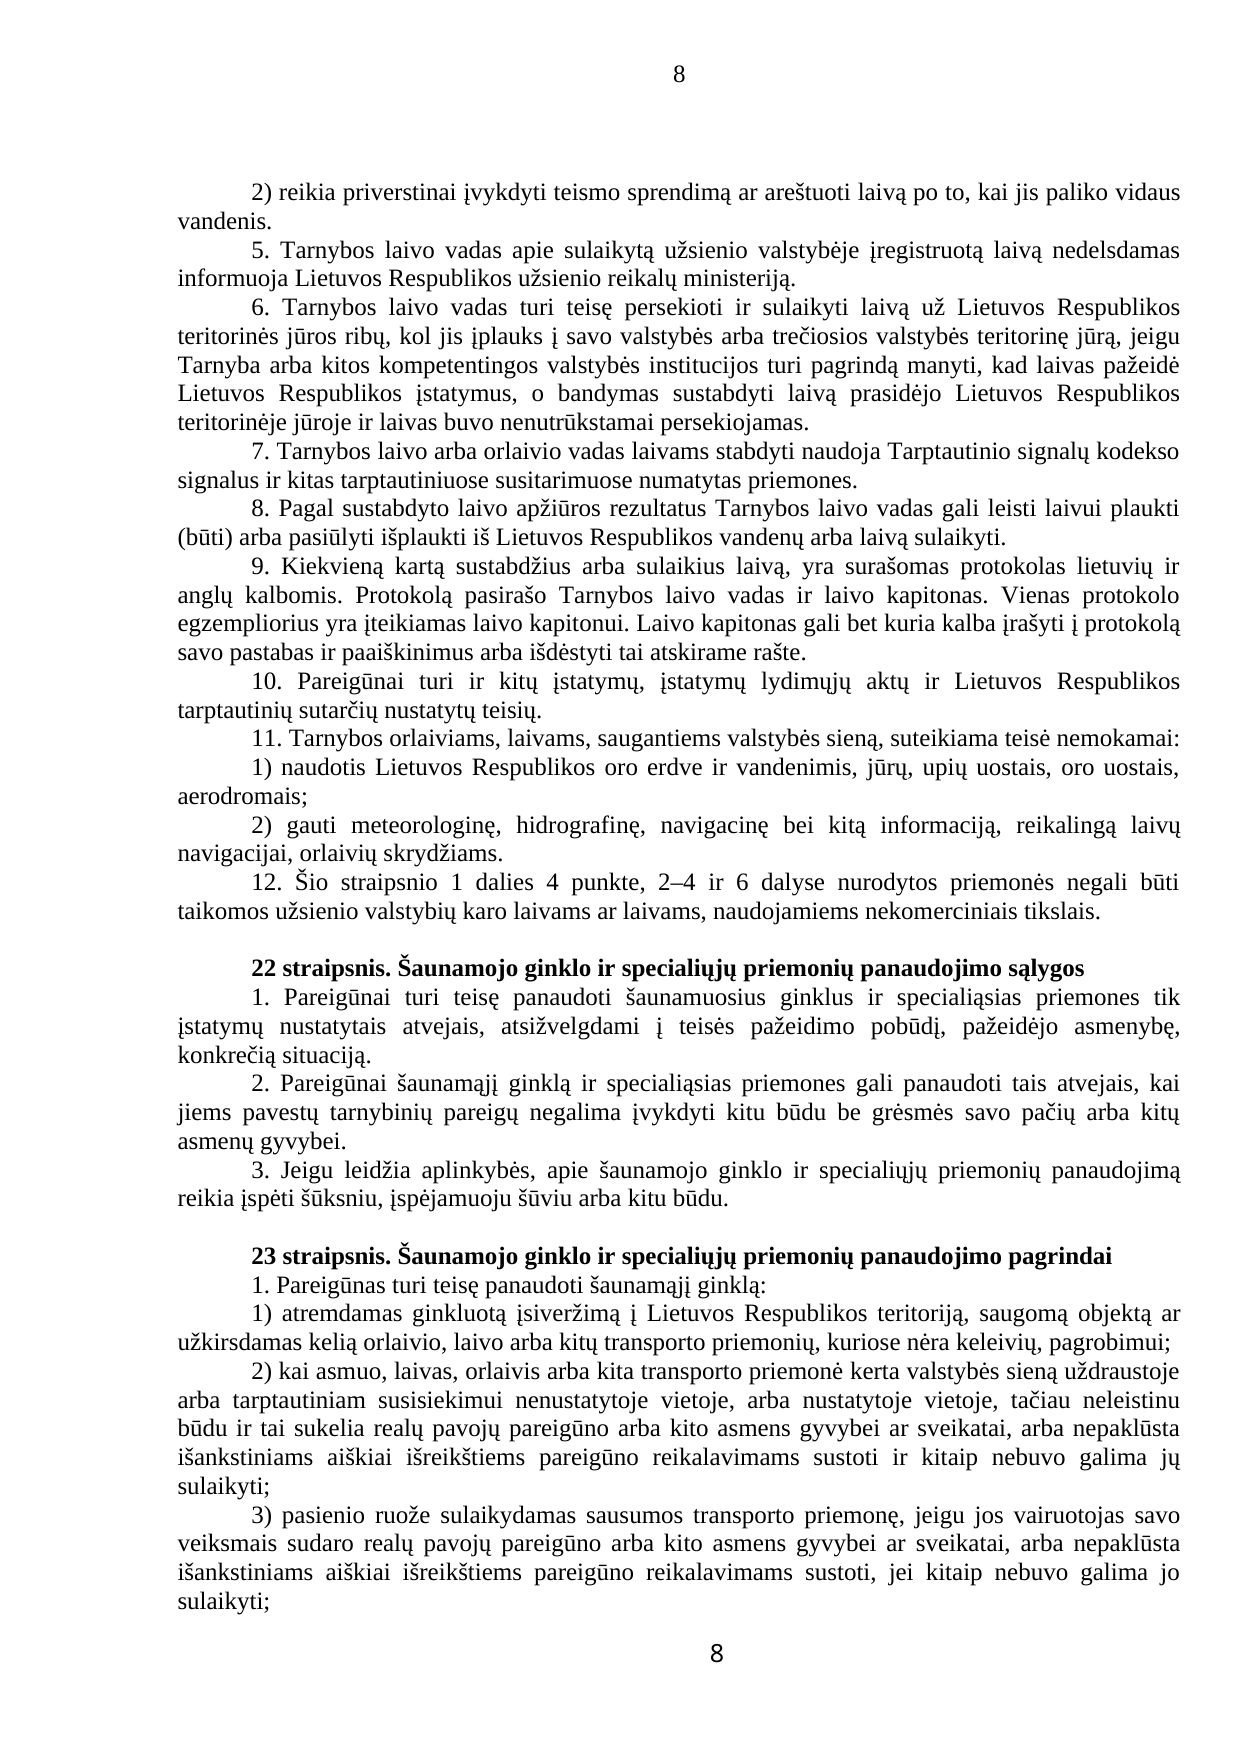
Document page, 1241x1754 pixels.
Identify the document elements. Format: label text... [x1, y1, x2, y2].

text 2) gauti meteorologinę, hidrografinę, navigacinę bei kitą informaciją, reikalingą laivų navigacijai, orlaivių skrydžiams. [177, 810, 1181, 867]
text 2. Pareigūnai šaunamąjį ginklą ir specialiąsias priemones gali panaudoti tais atvejais, kai jiems pavestų tarnybinių pareigų negalima įvykdyti kitu būdu be grėsmės savo pačių arba kitų asmenų gyvybei. [177, 1068, 1181, 1155]
text 23 straipsnis. Šaunamojo ginklo ir specialiųjų priemonių panaudojimo pagrindai [177, 1241, 1181, 1270]
text 2) reikia priverstinai įvykdyti teismo sprendimą ar areštuoti laivą po to, kai jis paliko vidaus vandenis. [177, 177, 1181, 235]
text 1) naudotis Lietuvos Respublikos oro erdve ir vandenimis, jūrų, upių uostais, oro uostais, aerodromais; [177, 752, 1181, 810]
text 1. Pareigūnai turi teisę panaudoti šaunamuosius ginklus ir specialiąsias priemones tik įstatymų nustatytais atvejais, atsižvelgdami į teisės pažeidimo pobūdį, pažeidėjo asmenybę, konkrečią situaciją. [177, 982, 1181, 1068]
text 1) atremdamas ginkluotą įsiveržimą į Lietuvos Respublikos teritoriją, saugomą objektą ar užkirsdamas kelią orlaivio, laivo arba kitų transporto priemonių, kuriose nėra keleivių, pagrobimui; [177, 1298, 1181, 1356]
text 2) kai asmuo, laivas, orlaivis arba kita transporto priemonė kerta valstybės sieną uždraustoje arba tarptautiniam susisiekimui nenustatytoje vietoje, arba nustatytoje vietoje, tačiau neleistinu būdu ir tai sukelia realų pavojų pareigūno arba kito asmens gyvybei ar sveikatai, arba nepaklūsta išankstiniams aiškiai išreikštiems pareigūno reikalavimams sustoti ir kitaip nebuvo galima jų sulaikyti; [177, 1356, 1181, 1500]
text 11. Tarnybos orlaiviams, laivams, saugantiems valstybės sieną, suteikiama teisė nemokamai: [177, 723, 1181, 752]
text 3. Jeigu leidžia aplinkybės, apie šaunamojo ginklo ir specialiųjų priemonių panaudojimą reikia įspėti šūksniu, įspėjamuoju šūviu arba kitu būdu. [177, 1155, 1181, 1212]
text 8. Pagal sustabdyto laivo apžiūros rezultatus Tarnybos laivo vadas gali leisti laivui plaukti (būti) arba pasiūlyti išplaukti iš Lietuvos Respublikos vandenų arba laivą sulaikyti. [177, 493, 1181, 551]
text 5. Tarnybos laivo vadas apie sulaikytą užsienio valstybėje įregistruotą laivą nedelsdamas informuoja Lietuvos Respublikos užsienio reikalų ministeriją. [177, 235, 1181, 292]
text 9. Kiekvieną kartą sustabdžius arba sulaikius laivą, yra surašomas protokolas lietuvių ir anglų kalbomis. Protokolą pasirašo Tarnybos laivo vadas ir laivo kapitonas. Vienas protokolo egzempliorius yra įteikiamas laivo kapitonui. Laivo kapitonas gali bet kuria kalba įrašyti į protokolą savo pastabas ir paaiškinimus arba išdėstyti tai atskirame rašte. [177, 551, 1181, 666]
text 1. Pareigūnas turi teisę panaudoti šaunamąjį ginklą: [177, 1270, 1181, 1298]
text 7. Tarnybos laivo arba orlaivio vadas laivams stabdyti naudoja Tarptautinio signalų kodekso signalus ir kitas tarptautiniuose susitarimuose numatytas priemones. [177, 436, 1181, 493]
text 22 straipsnis. Šaunamojo ginklo ir specialiųjų priemonių panaudojimo sąlygos [177, 953, 1181, 982]
text 6. Tarnybos laivo vadas turi teisę persekioti ir sulaikyti laivą už Lietuvos Respublikos teritorinės jūros ribų, kol jis įplauks į savo valstybės arba trečiosios valstybės teritorinę jūrą, jeigu Tarnyba arba kitos kompetentingos valstybės institucijos turi pagrindą manyti, kad laivas pažeidė Lietuvos Respublikos įstatymus, o bandymas sustabdyti laivą prasidėjo Lietuvos Respublikos teritorinėje jūroje ir laivas buvo nenutrūkstamai persekiojamas. [177, 292, 1181, 436]
text 3) pasienio ruože sulaikydamas sausumos transporto priemonę, jeigu jos vairuotojas savo veiksmais sudaro realų pavojų pareigūno arba kito asmens gyvybei ar sveikatai, arba nepaklūsta išankstiniams aiškiai išreikštiems pareigūno reikalavimams sustoti, jei kitaip nebuvo galima jo sulaikyti; [177, 1500, 1181, 1615]
text 10. Pareigūnai turi ir kitų įstatymų, įstatymų lydimųjų aktų ir Lietuvos Respublikos tarptautinių sutarčių nustatytų teisių. [177, 666, 1181, 723]
text 12. Šio straipsnio 1 dalies 4 punkte, 2–4 ir 6 dalyse nurodytos priemonės negali būti taikomos užsienio valstybių karo laivams ar laivams, naudojamiems nekomerciniais tikslais. [177, 867, 1181, 925]
